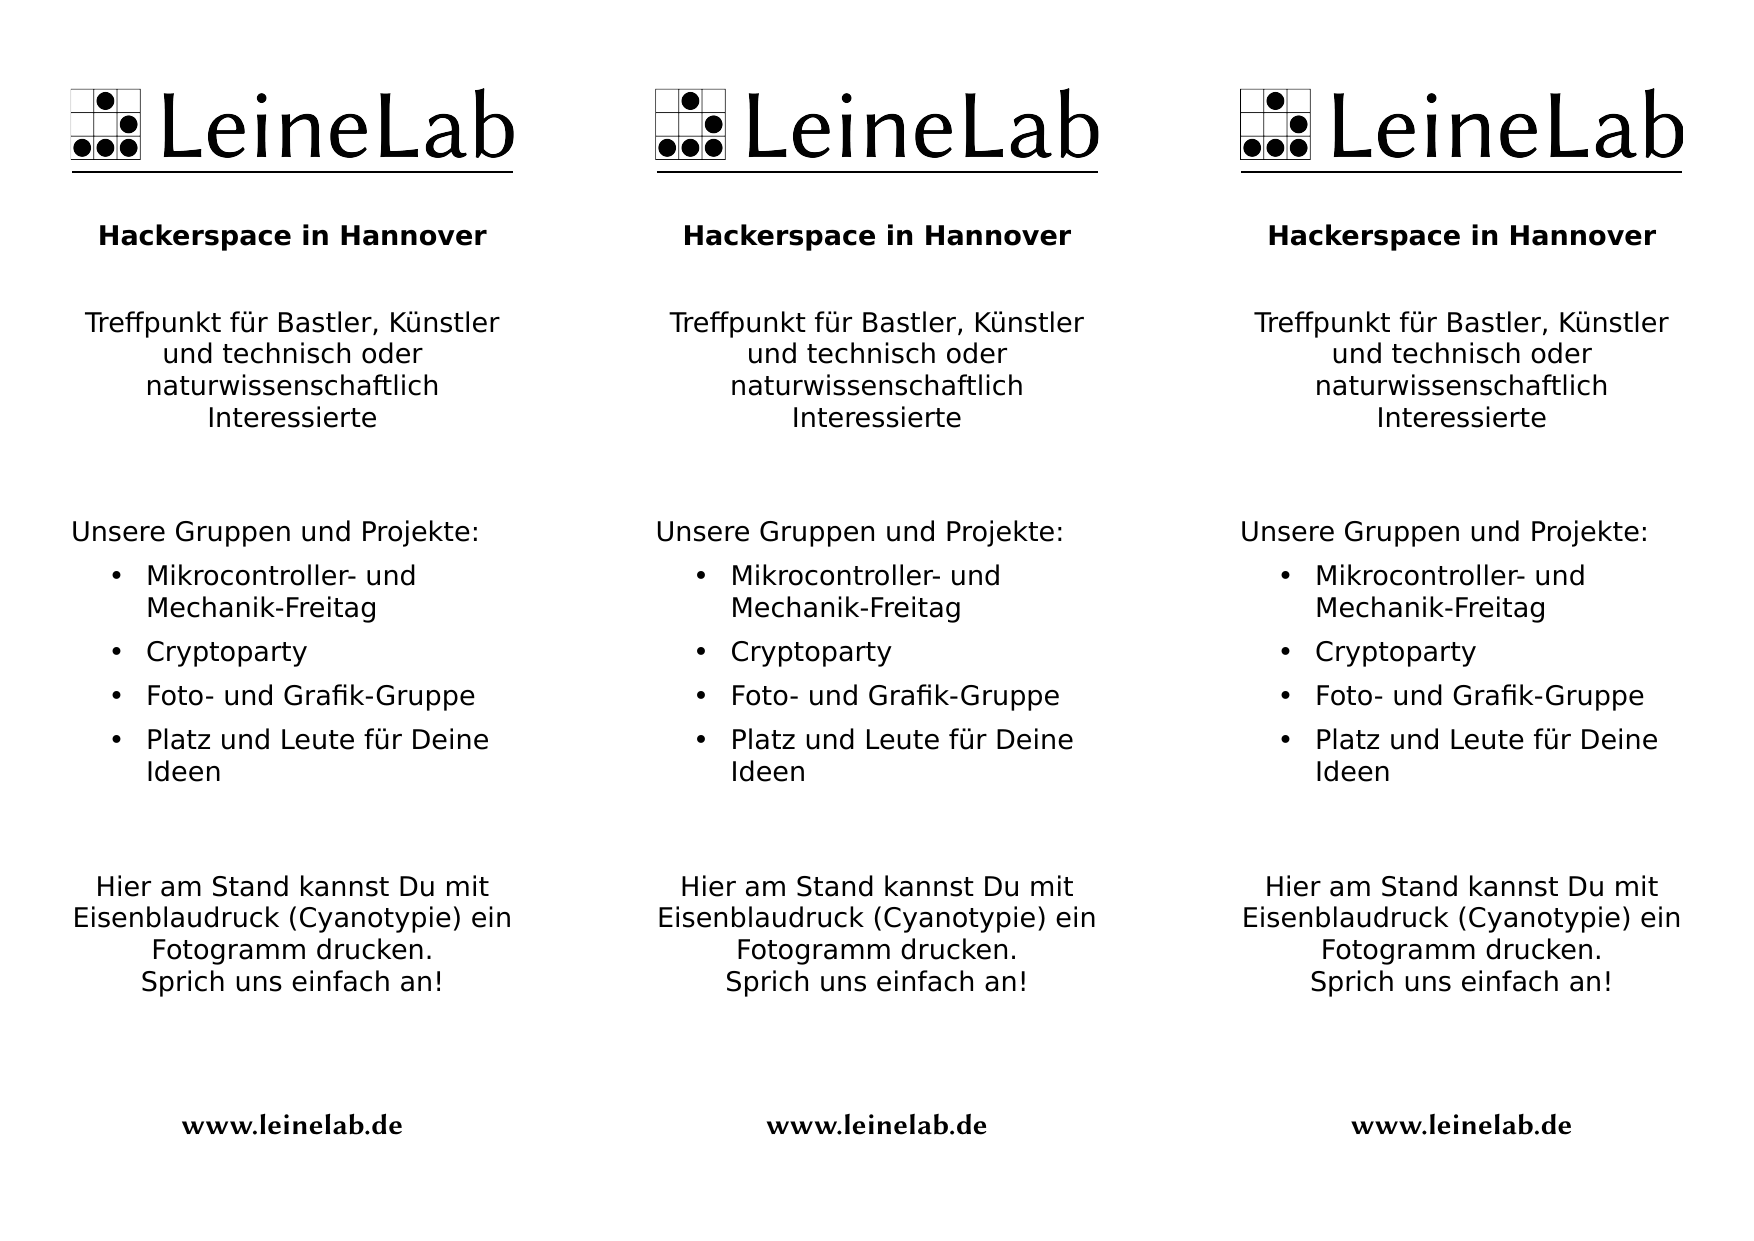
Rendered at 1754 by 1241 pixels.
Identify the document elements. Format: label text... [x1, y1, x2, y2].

text Unsere Gruppen und Projekte: [1240, 517, 1683, 548]
subtitle Hackerspace in Hannover [1240, 220, 1683, 252]
text www.leinelab.de [71, 1108, 514, 1141]
text Treffpunkt für Bastler, Künstler und technisch oder naturwissenschaftlich Interessierte [1240, 307, 1683, 433]
text www.leinelab.de [1240, 1108, 1683, 1141]
text Hier am Stand kannst Du mit Eisenblaudruck (Cyanotypie) ein Fotogramm drucken. Sprich uns einfach an! [655, 871, 1098, 997]
picture [1240, 88, 1683, 160]
text Treffpunkt für Bastler, Künstler und technisch oder naturwissenschaftlich Interessierte [71, 307, 514, 433]
list Cryptoparty [1277, 636, 1683, 668]
list Mikrocontroller- und Mechanik-Freitag [1277, 561, 1683, 624]
list Platz und Leute für Deine Ideen [693, 724, 1098, 787]
picture [655, 88, 1099, 160]
list Mikrocontroller- und Mechanik-Freitag [108, 561, 514, 624]
list Foto- und Grafik-Gruppe [1277, 680, 1683, 712]
list Foto- und Grafik-Gruppe [108, 680, 514, 712]
list Mikrocontroller- und Mechanik-Freitag [693, 561, 1098, 624]
text Treffpunkt für Bastler, Künstler und technisch oder naturwissenschaftlich Interessierte [655, 307, 1098, 433]
text www.leinelab.de [655, 1108, 1098, 1141]
picture [70, 88, 514, 160]
list Cryptoparty [108, 636, 514, 668]
list Platz und Leute für Deine Ideen [1277, 724, 1683, 787]
text Hier am Stand kannst Du mit Eisenblaudruck (Cyanotypie) ein Fotogramm drucken. Sprich uns einfach an! [1240, 871, 1683, 997]
list Platz und Leute für Deine Ideen [108, 724, 514, 787]
text Unsere Gruppen und Projekte: [655, 517, 1098, 548]
subtitle Hackerspace in Hannover [655, 220, 1098, 252]
list Cryptoparty [693, 636, 1098, 668]
text Hier am Stand kannst Du mit Eisenblaudruck (Cyanotypie) ein Fotogramm drucken. Sprich uns einfach an! [71, 871, 514, 997]
list Foto- und Grafik-Gruppe [693, 680, 1098, 712]
subtitle Hackerspace in Hannover [71, 220, 514, 252]
text Unsere Gruppen und Projekte: [71, 517, 514, 548]
